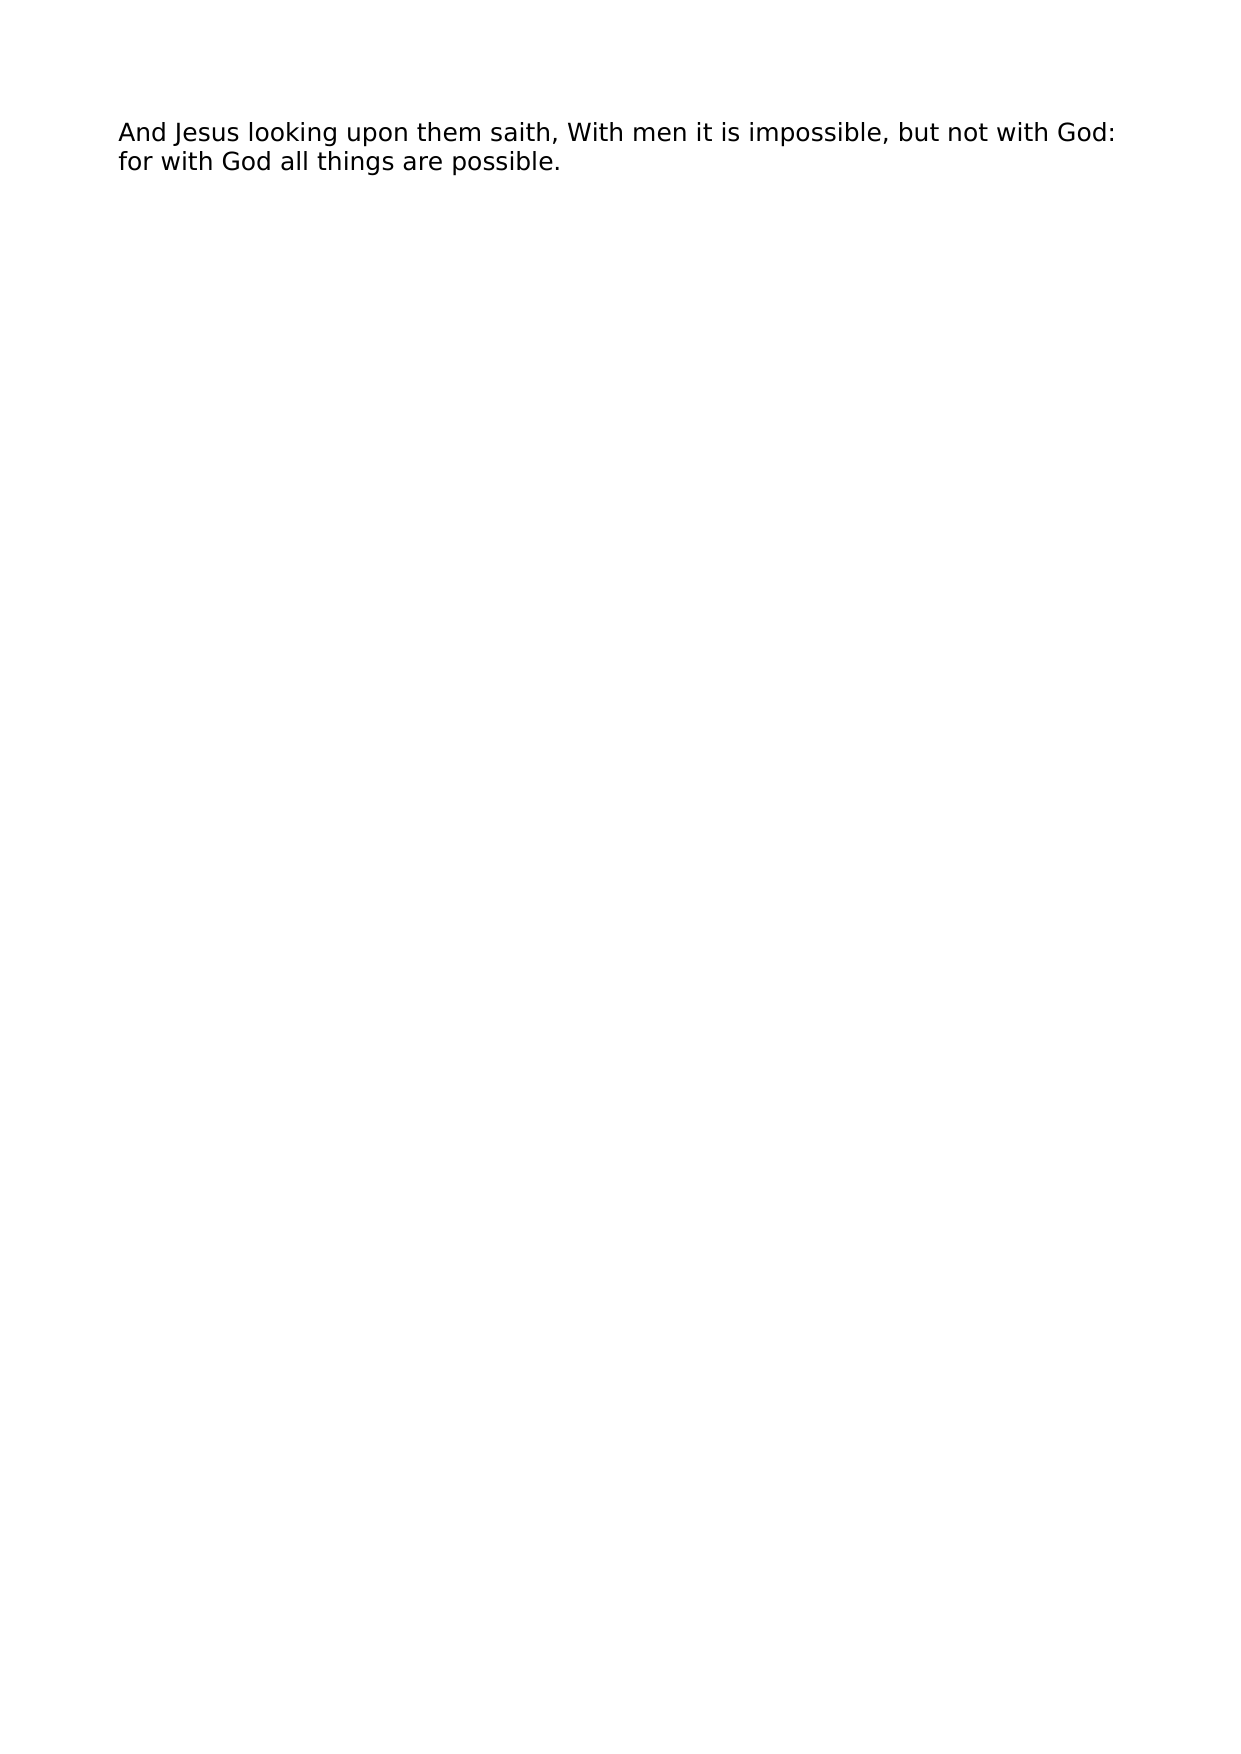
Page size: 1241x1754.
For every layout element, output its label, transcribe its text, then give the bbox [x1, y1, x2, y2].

text And Jesus looking upon them saith, With men it is impossible, but not with God: for with God all things are possible. [118, 118, 1122, 176]
